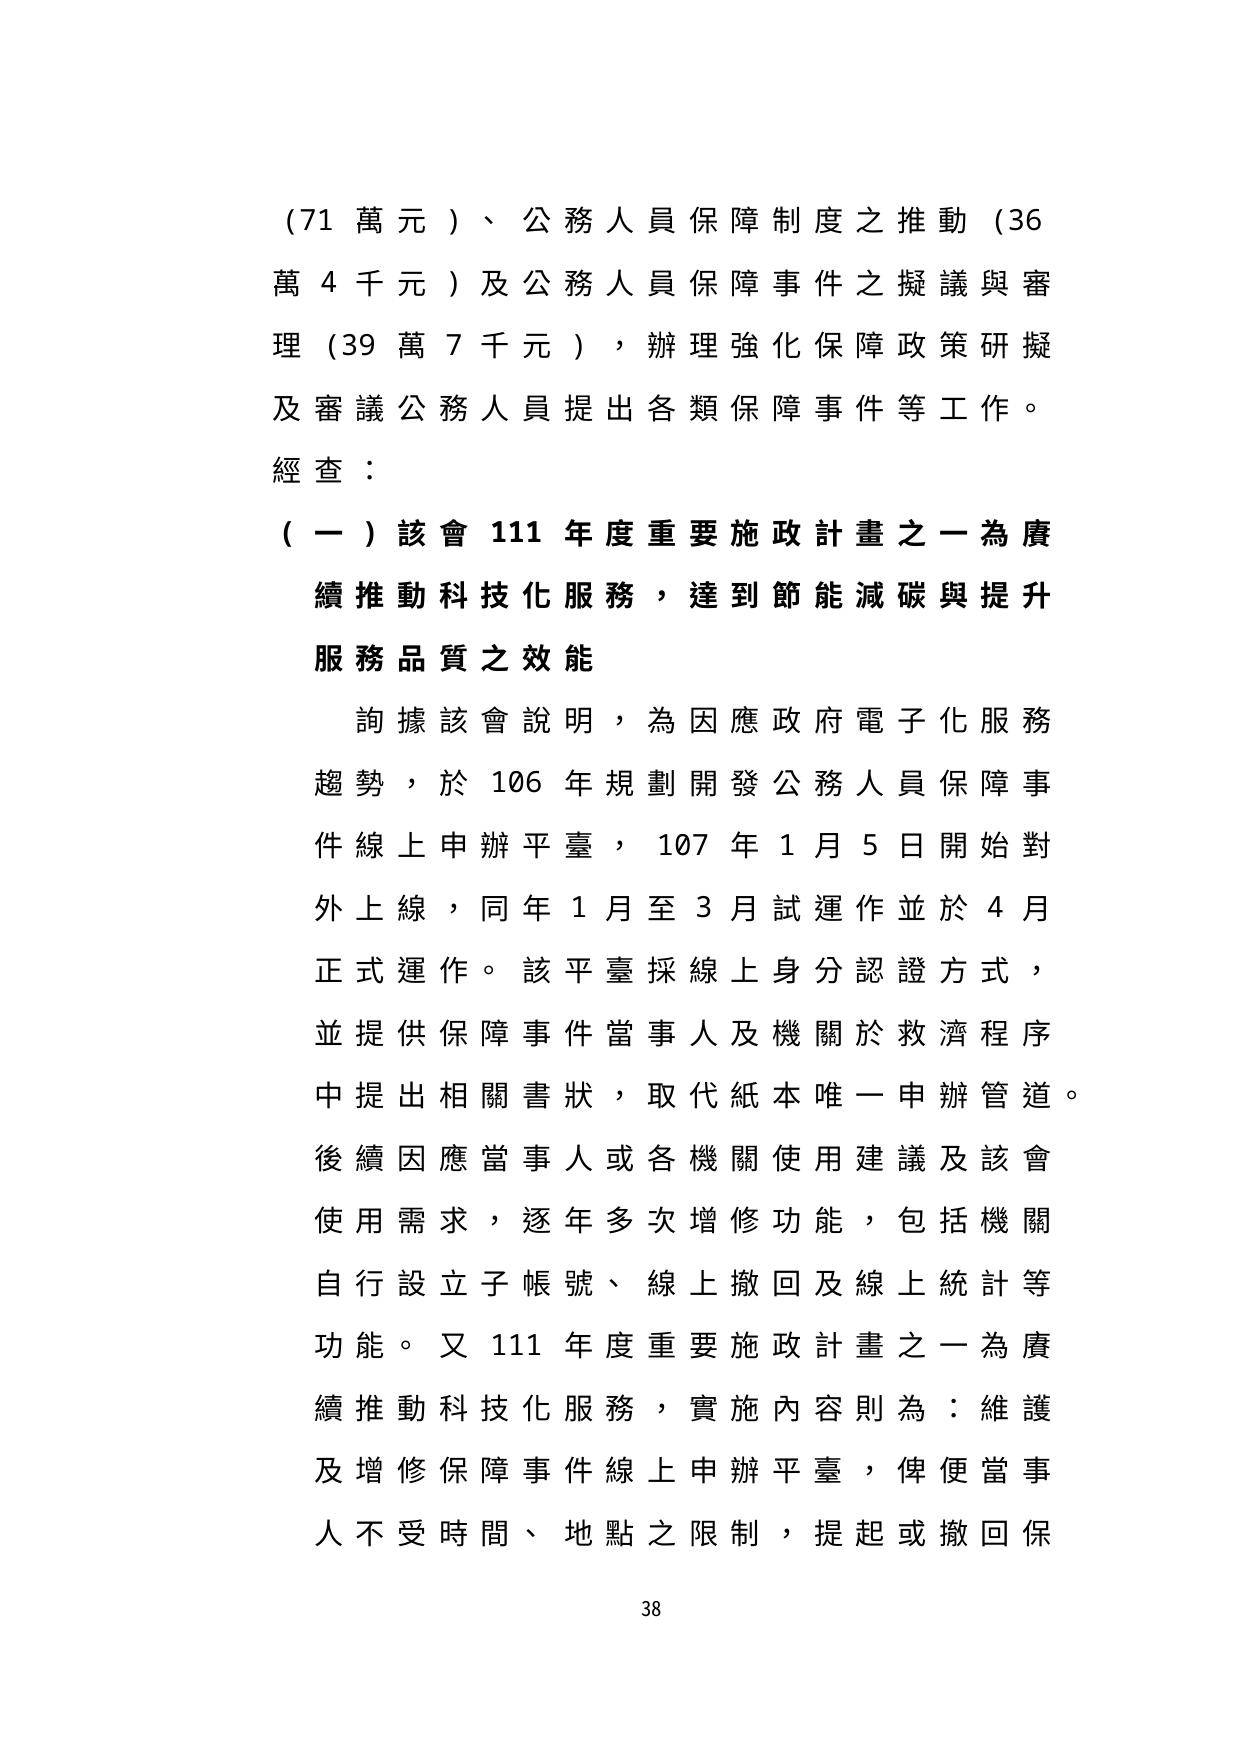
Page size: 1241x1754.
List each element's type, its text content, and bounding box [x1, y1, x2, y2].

text (一)該會111年度重要施政計畫之一為賡續推動科技化服務，達到節能減碳與提升服務品質之效能 [242, 490, 1058, 677]
text 詢據該會說明，為因應政府電子化服務趨勢，於106年規劃開發公務人員保障事件線上申辦平臺，107年1月5日開始對外上線，同年1月至3月試運作並於4月正式運作。該平臺採線上身分認證方式，並提供保障事件當事人及機關於救濟程序中提出相關書狀，取代紙本唯一申辦管道。後續因應當事人或各機關使用建議及該會使用需求，逐年多次增修功能，包括機關自行設立子帳號、線上撤回及線上統計等功能。又111年度重要施政計畫之一為賡續推動科技化服務，實施內容則為：維護及增修保障事件線上申辦平臺，俾便當事人不受時間、地點之限制，提起或撤回保障事件；機關亦可透過平臺，與該會進行文書交換，減少保障事件當事人及機關郵寄或親送保障事件書類之時間、費用及人力成本，達到節能減碳與提升服務品質之效能。 [271, 677, 1058, 1552]
text (71萬元)、公務人員保障制度之推動(36萬4千元)及公務人員保障事件之擬議與審理(39萬7千元)，辦理強化保障政策研擬及審議公務人員提出各類保障事件等工作。經查： [242, 177, 1058, 490]
